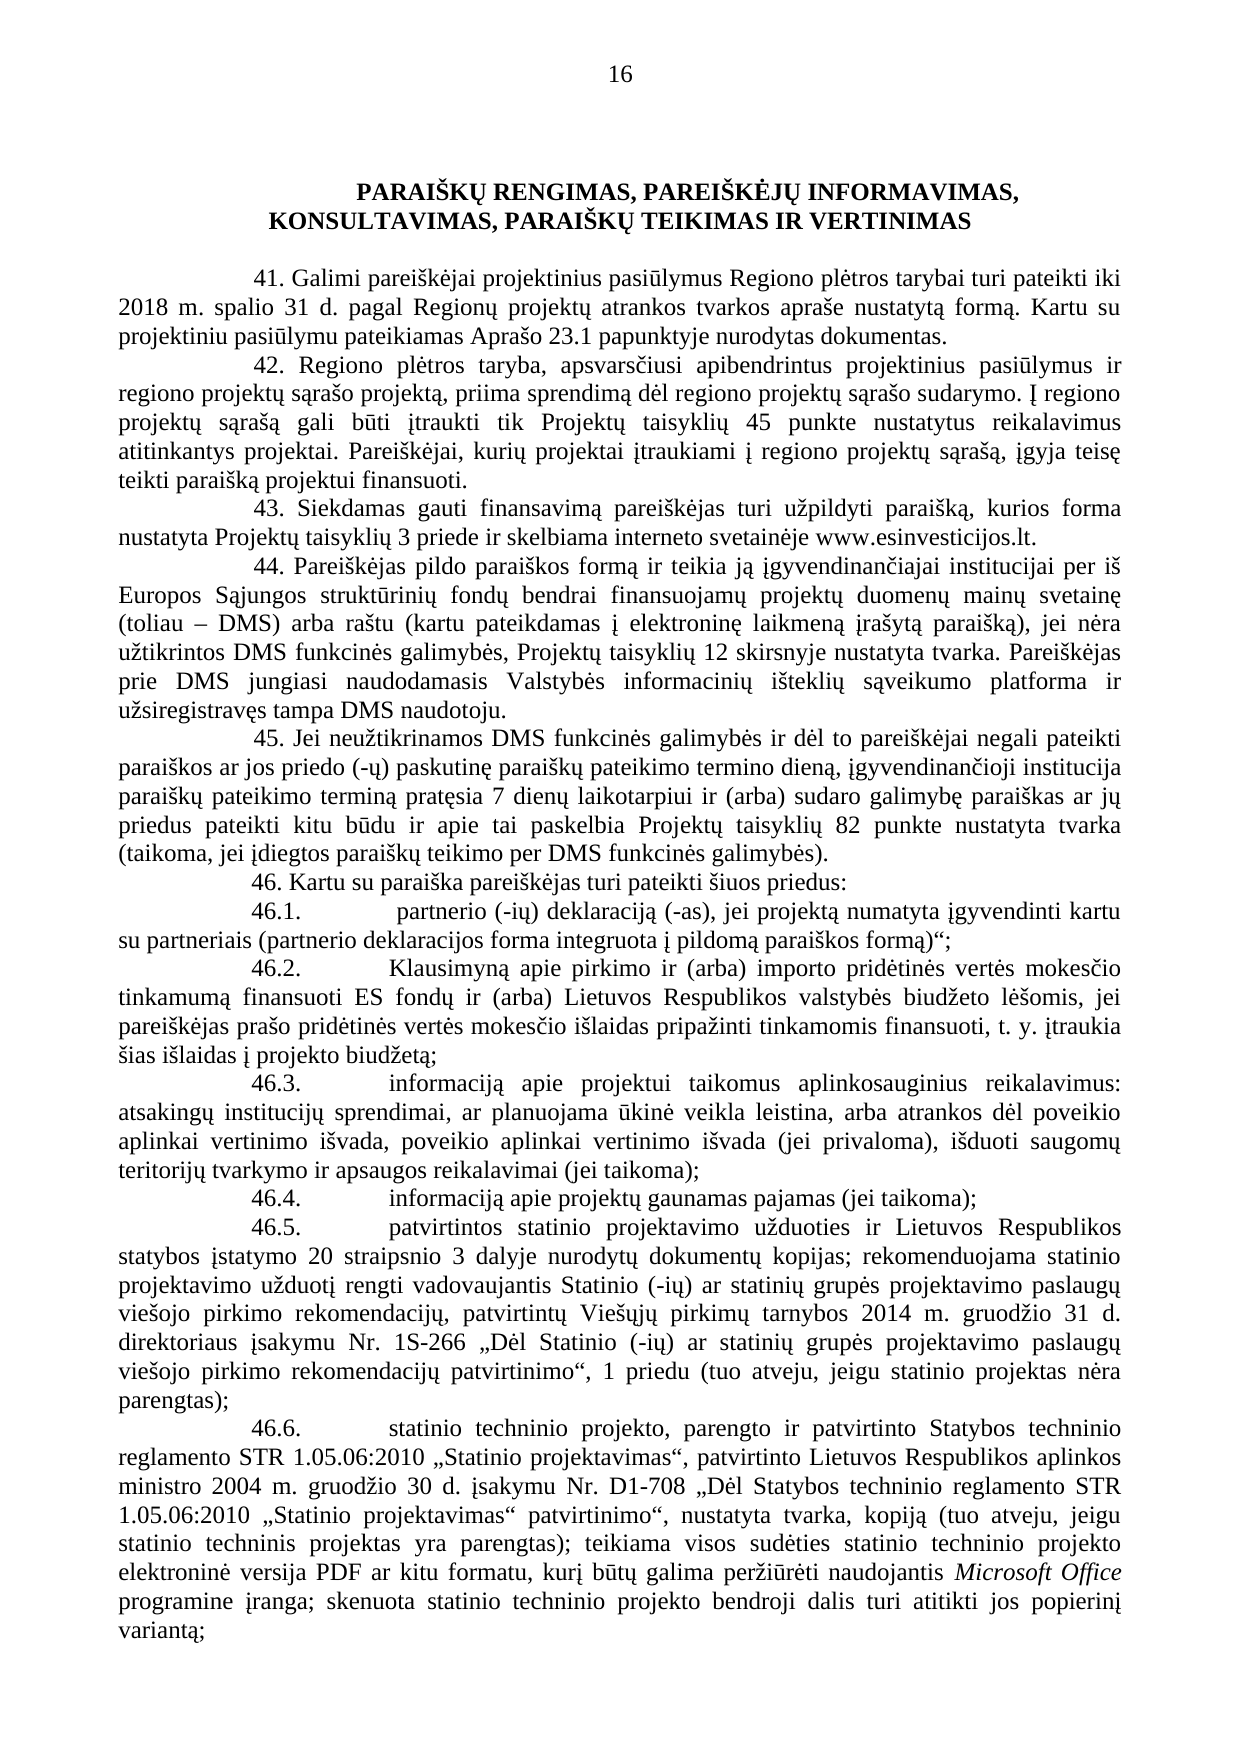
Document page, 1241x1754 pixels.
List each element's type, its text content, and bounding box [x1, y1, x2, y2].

text 41. Galimi pareiškėjai projektinius pasiūlymus Regiono plėtros tarybai turi pateikti iki 2018 m. spalio 31 d. pagal Regionų projektų atrankos tvarkos apraše nustatytą formą. Kartu su projektiniu pasiūlymu pateikiamas Aprašo 23.1 papunktyje nurodytas dokumentas. [118, 263, 1122, 350]
text 46.4. informaciją apie projektų gaunamas pajamas (jei taikoma); [118, 1183, 1122, 1212]
text 45. Jei neužtikrinamos DMS funkcinės galimybės ir dėl to pareiškėjai negali pateikti paraiškos ar jos priedo (-ų) paskutinę paraiškų pateikimo termino dieną, įgyvendinančioji institucija paraiškų pateikimo terminą pratęsia 7 dienų laikotarpiui ir (arba) sudaro galimybę paraiškas ar jų priedus pateikti kitu būdu ir apie tai paskelbia Projektų taisyklių 82 punkte nustatyta tvarka (taikoma, jei įdiegtos paraiškų teikimo per DMS funkcinės galimybės). [118, 723, 1122, 867]
text 46.5. patvirtintos statinio projektavimo užduoties ir Lietuvos Respublikos statybos įstatymo 20 straipsnio 3 dalyje nurodytų dokumentų kopijas; rekomenduojama statinio projektavimo užduotį rengti vadovaujantis Statinio (-ių) ar statinių grupės projektavimo paslaugų viešojo pirkimo rekomendacijų, patvirtintų Viešųjų pirkimų tarnybos 2014 m. gruodžio 31 d. direktoriaus įsakymu Nr. 1S-266 „Dėl Statinio (-ių) ar statinių grupės projektavimo paslaugų viešojo pirkimo rekomendacijų patvirtinimo“, 1 priedu (tuo atveju, jeigu statinio projektas nėra parengtas); [118, 1212, 1122, 1413]
text 42. Regiono plėtros taryba, apsvarsčiusi apibendrintus projektinius pasiūlymus ir regiono projektų sąrašo projektą, priima sprendimą dėl regiono projektų sąrašo sudarymo. Į regiono projektų sąrašą gali būti įtraukti tik Projektų taisyklių 45 punkte nustatytus reikalavimus atitinkantys projektai. Pareiškėjai, kurių projektai įtraukiami į regiono projektų sąrašą, įgyja teisę teikti paraišką projektui finansuoti. [118, 350, 1122, 493]
text 46.3. informaciją apie projektui taikomus aplinkosauginius reikalavimus: atsakingų institucijų sprendimai, ar planuojama ūkinė veikla leistina, arba atrankos dėl poveikio aplinkai vertinimo išvada, poveikio aplinkai vertinimo išvada (jei privaloma), išduoti saugomų teritorijų tvarkymo ir apsaugos reikalavimai (jei taikoma); [118, 1068, 1122, 1183]
text 46.1. partnerio (-ių) deklaraciją (-as), jei projektą numatyta įgyvendinti kartu su partneriais (partnerio deklaracijos forma integruota į pildomą paraiškos formą)“; [118, 896, 1122, 953]
text 43. Siekdamas gauti finansavimą pareiškėjas turi užpildyti paraišką, kurios forma nustatyta Projektų taisyklių 3 priede ir skelbiama interneto svetainėje www.esinvesticijos.lt. [118, 493, 1122, 551]
text 46.6. statinio techninio projekto, parengto ir patvirtinto Statybos techninio reglamento STR 1.05.06:2010 „Statinio projektavimas“, patvirtinto Lietuvos Respublikos aplinkos ministro 2004 m. gruodžio 30 d. įsakymu Nr. D1-708 „Dėl Statybos techninio reglamento STR 1.05.06:2010 „Statinio projektavimas“ patvirtinimo“, nustatyta tvarka, kopiją (tuo atveju, jeigu statinio techninis projektas yra parengtas); teikiama visos sudėties statinio techninio projekto elektroninė versija PDF ar kitu formatu, kurį būtų galima peržiūrėti naudojantis Microsoft Office programine įranga; skenuota statinio techninio projekto bendroji dalis turi atitikti jos popierinį variantą; [118, 1413, 1122, 1643]
text 46. Kartu su paraiška pareiškėjas turi pateikti šiuos priedus: [118, 867, 1122, 896]
text 46.2. Klausimyną apie pirkimo ir (arba) importo pridėtinės vertės mokesčio tinkamumą finansuoti ES fondų ir (arba) Lietuvos Respublikos valstybės biudžeto lėšomis, jei pareiškėjas prašo pridėtinės vertės mokesčio išlaidas pripažinti tinkamomis finansuoti, t. y. įtraukia šias išlaidas į projekto biudžetą; [118, 953, 1122, 1068]
text PARAIŠKŲ RENGIMAS, PAREIŠKĖJŲ INFORMAVIMAS, KONSULTAVIMAS, PARAIŠKŲ TEIKIMAS IR VERTINIMAS [118, 177, 1122, 235]
text 44. Pareiškėjas pildo paraiškos formą ir teikia ją įgyvendinančiajai institucijai per iš Europos Sąjungos struktūrinių fondų bendrai finansuojamų projektų duomenų mainų svetainę (toliau – DMS) arba raštu (kartu pateikdamas į elektroninę laikmeną įrašytą paraišką), jei nėra užtikrintos DMS funkcinės galimybės, Projektų taisyklių 12 skirsnyje nustatyta tvarka. Pareiškėjas prie DMS jungiasi naudodamasis Valstybės informacinių išteklių sąveikumo platforma ir užsiregistravęs tampa DMS naudotoju. [118, 551, 1122, 723]
